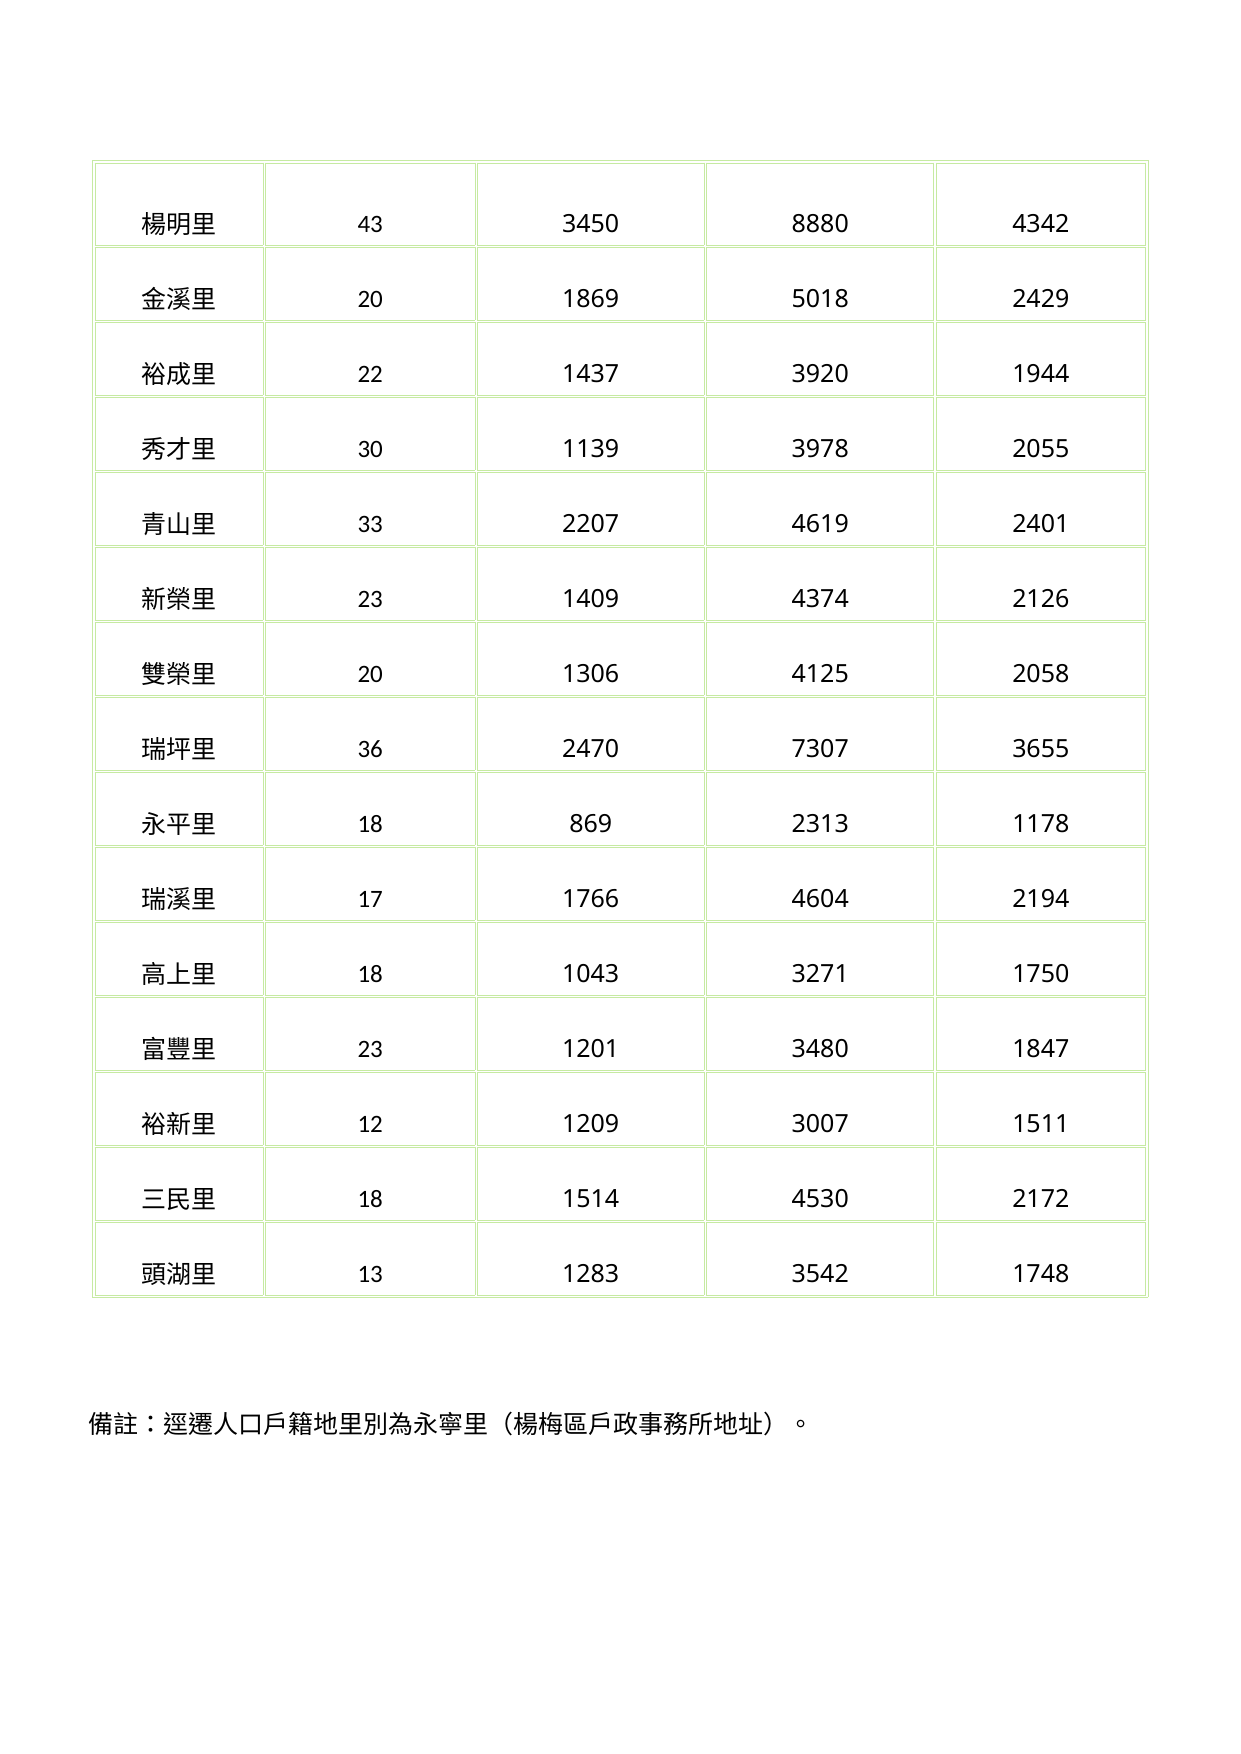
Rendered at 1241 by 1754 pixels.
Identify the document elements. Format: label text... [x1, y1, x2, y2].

table_cell 1514 [478, 1148, 704, 1220]
table_cell 3655 [937, 698, 1145, 770]
table_cell 秀才里 [96, 398, 263, 470]
table_cell 8880 [707, 164, 933, 245]
table_cell 20 [266, 623, 475, 695]
table_cell 2401 [937, 473, 1145, 545]
table_cell 楊明里 [96, 164, 263, 245]
table_cell 裕新里 [96, 1073, 263, 1145]
table_cell 瑞溪里 [96, 848, 263, 920]
table_cell 1178 [937, 773, 1145, 845]
table_cell 23 [266, 998, 475, 1070]
table_cell 3480 [707, 998, 933, 1070]
table_cell 4342 [937, 164, 1145, 245]
table_cell 1043 [478, 923, 704, 995]
table_cell 5018 [707, 248, 933, 320]
table_cell 2470 [478, 698, 704, 770]
table_cell 18 [266, 923, 475, 995]
table_cell 富豐里 [96, 998, 263, 1070]
table_cell 3978 [707, 398, 933, 470]
table_cell 1847 [937, 998, 1145, 1070]
table_cell 雙榮里 [96, 623, 263, 695]
table_cell 金溪里 [96, 248, 263, 320]
table_cell 1409 [478, 548, 704, 620]
table_cell 1766 [478, 848, 704, 920]
table_cell 4374 [707, 548, 933, 620]
table_cell 3542 [707, 1223, 933, 1295]
table_cell 30 [266, 398, 475, 470]
table_cell 18 [266, 1148, 475, 1220]
table_cell 1511 [937, 1073, 1145, 1145]
table_cell 1209 [478, 1073, 704, 1145]
table_cell 22 [266, 323, 475, 395]
table_cell 4604 [707, 848, 933, 920]
table_cell 3450 [478, 164, 704, 245]
table_cell 20 [266, 248, 475, 320]
table_cell 瑞坪里 [96, 698, 263, 770]
table_cell 12 [266, 1073, 475, 1145]
table_cell 4530 [707, 1148, 933, 1220]
table_cell 新榮里 [96, 548, 263, 620]
table_cell 869 [478, 773, 704, 845]
table_cell 13 [266, 1223, 475, 1295]
table_cell 43 [266, 164, 475, 245]
table_cell 青山里 [96, 473, 263, 545]
table_header [86, 123, 1154, 1363]
table_cell 2058 [937, 623, 1145, 695]
table_cell 1283 [478, 1223, 704, 1295]
table_cell 3007 [707, 1073, 933, 1145]
table_cell 2194 [937, 848, 1145, 920]
table_cell 2126 [937, 548, 1145, 620]
table_cell 1944 [937, 323, 1145, 395]
table_cell 高上里 [96, 923, 263, 995]
table_cell 2207 [478, 473, 704, 545]
table_cell 裕成里 [96, 323, 263, 395]
table_cell 2172 [937, 1148, 1145, 1220]
table_cell 7307 [707, 698, 933, 770]
table_cell 頭湖里 [96, 1223, 263, 1295]
table_cell 1437 [478, 323, 704, 395]
table_cell 23 [266, 548, 475, 620]
table_cell 1306 [478, 623, 704, 695]
table_cell 2313 [707, 773, 933, 845]
table_cell 三民里 [96, 1148, 263, 1220]
table_cell 4125 [707, 623, 933, 695]
table_cell 36 [266, 698, 475, 770]
table_cell 1869 [478, 248, 704, 320]
table_cell 18 [266, 773, 475, 845]
table_cell 1139 [478, 398, 704, 470]
table_cell 4619 [707, 473, 933, 545]
table_cell 33 [266, 473, 475, 545]
table_cell 3271 [707, 923, 933, 995]
table_cell 1750 [937, 923, 1145, 995]
table_cell 17 [266, 848, 475, 920]
table_cell 1748 [937, 1223, 1145, 1295]
table_cell 2429 [937, 248, 1145, 320]
table_cell 永平里 [96, 773, 263, 845]
table_cell 3920 [707, 323, 933, 395]
table_cell 1201 [478, 998, 704, 1070]
table_cell 2055 [937, 398, 1145, 470]
text 備註：逕遷人口戶籍地里別為永寧里（楊梅區戶政事務所地址）。 [89, 1398, 1152, 1435]
